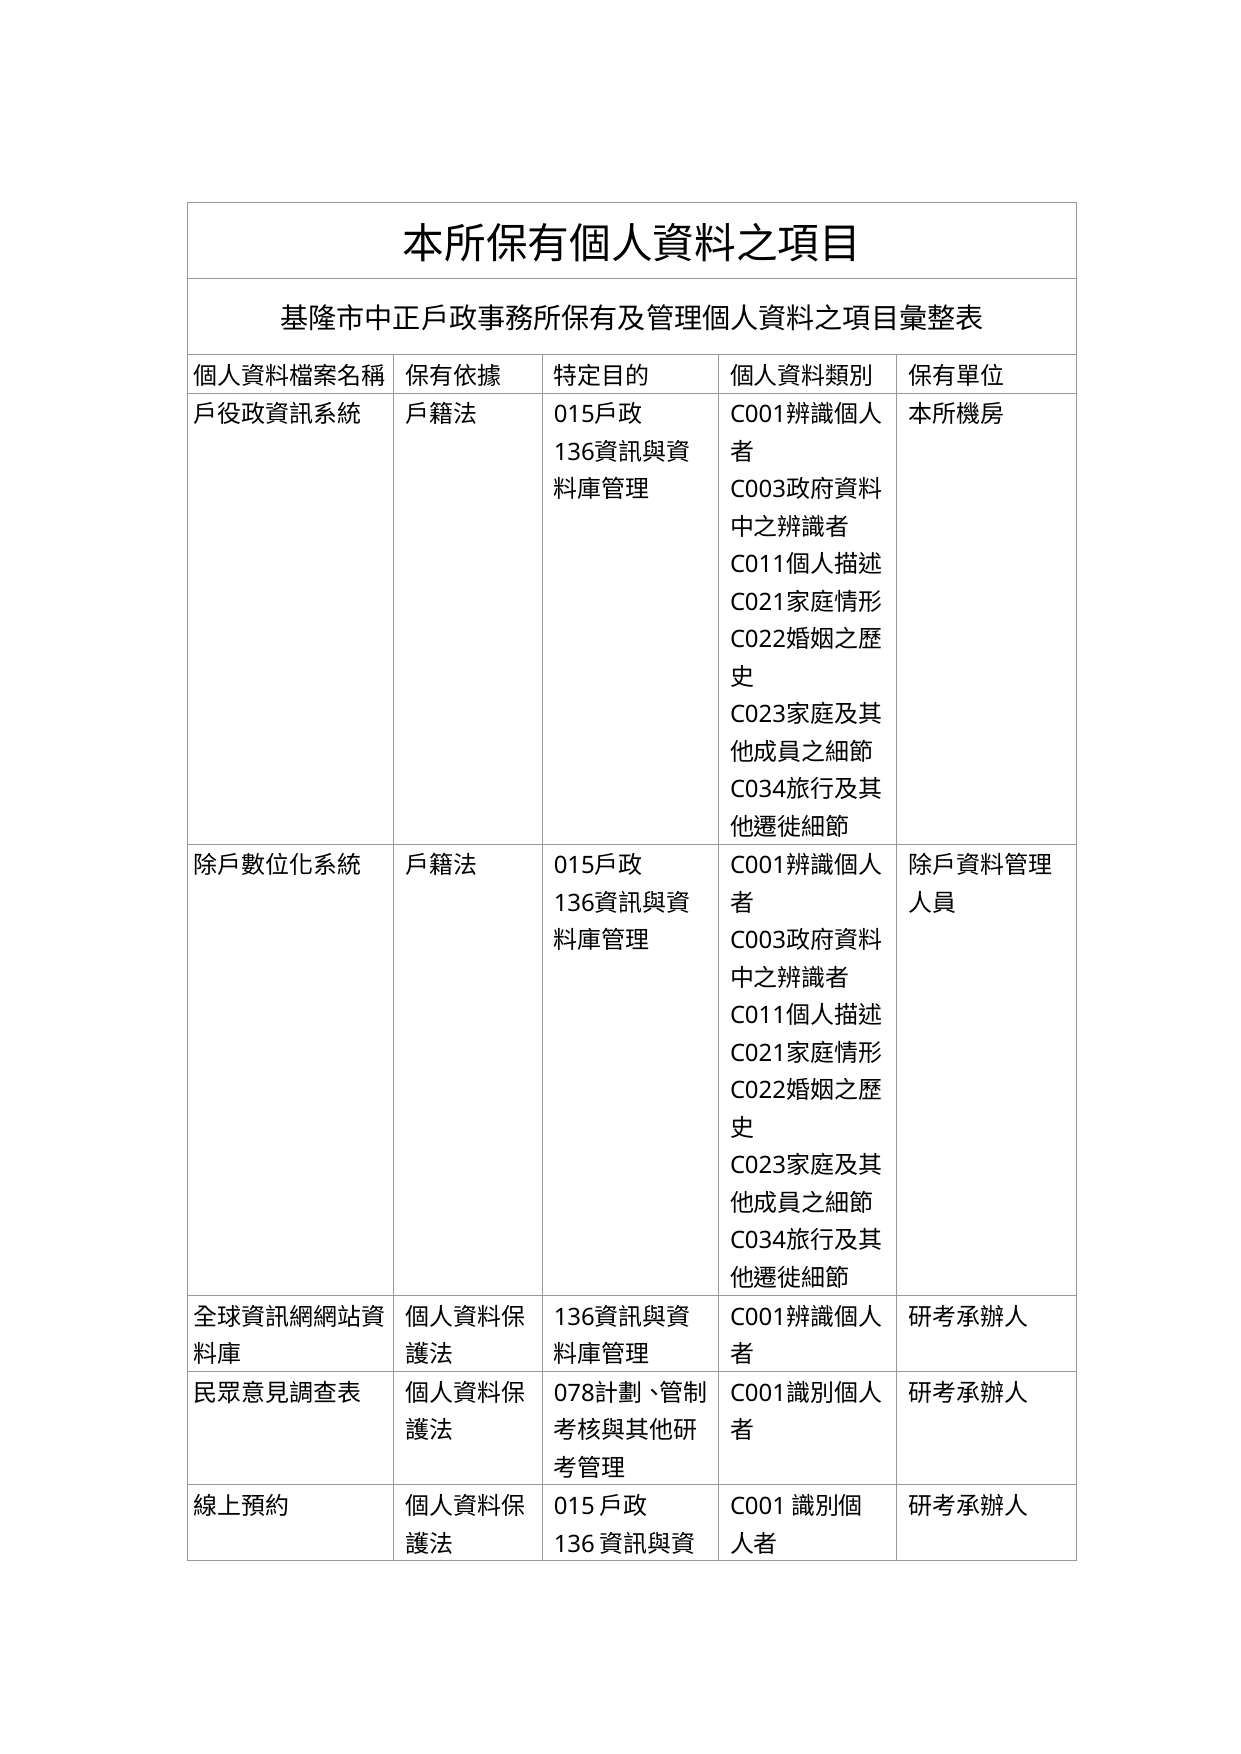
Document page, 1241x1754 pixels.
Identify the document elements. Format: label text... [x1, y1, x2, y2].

table_cell 個人資料保護法 [394, 1485, 542, 1560]
table_cell 個人資料類別 [719, 355, 896, 393]
table_cell 本所機房 [897, 394, 1076, 844]
table_cell 研考承辦人 [897, 1296, 1076, 1371]
table_cell 個人資料保護法 [394, 1372, 542, 1484]
table_cell C001辨識個人者 C003政府資料中之辨識者 C011個人描述 C021家庭情形 C022婚姻之歷史 C023家庭及其他成員之細節 C034旅行及其他遷徙細節 [719, 845, 896, 1295]
table_cell 015戶政 136資訊與資 [543, 1485, 718, 1560]
table_cell 個人資料保護法 [394, 1296, 542, 1371]
table_cell C001辨識個人者 [719, 1296, 896, 1371]
table_cell 保有依據 [394, 355, 542, 393]
table_cell 除戶數位化系統 [188, 845, 393, 1295]
table_cell 研考承辦人 [897, 1372, 1076, 1484]
table_cell 線上預約 [188, 1485, 393, 1560]
table_cell 全球資訊網網站資料庫 [188, 1296, 393, 1371]
table_cell C001識別個人者 [719, 1485, 896, 1560]
table_cell 136資訊與資料庫管理 [543, 1296, 718, 1371]
table_cell 戶籍法 [394, 394, 542, 844]
table_cell 個人資料檔案名稱 [188, 355, 393, 393]
table_cell C001識別個人者 [719, 1372, 896, 1484]
table_cell 戶役政資訊系統 [188, 394, 393, 844]
table_cell 078計劃、管制考核與其他研考管理 [543, 1372, 718, 1484]
table_cell 特定目的 [543, 355, 718, 393]
table_cell C001辨識個人者 C003政府資料中之辨識者 C011個人描述 C021家庭情形 C022婚姻之歷史 C023家庭及其他成員之細節 C034旅行及其他遷徙細節 [719, 394, 896, 844]
table_cell 015戶政 136資訊與資料庫管理 [543, 394, 718, 844]
table_cell 除戶資料管理人員 [897, 845, 1076, 1295]
table_cell 015戶政 136資訊與資料庫管理 [543, 845, 718, 1295]
table_header 本所保有個人資料之項目 [188, 203, 1076, 278]
table_cell 保有單位 [897, 355, 1076, 393]
table_cell 民眾意見調查表 [188, 1372, 393, 1484]
table_cell 研考承辦人 [897, 1485, 1076, 1560]
table_cell 戶籍法 [394, 845, 542, 1295]
table_cell 基隆市中正戶政事務所保有及管理個人資料之項目彙整表 [188, 279, 1076, 354]
